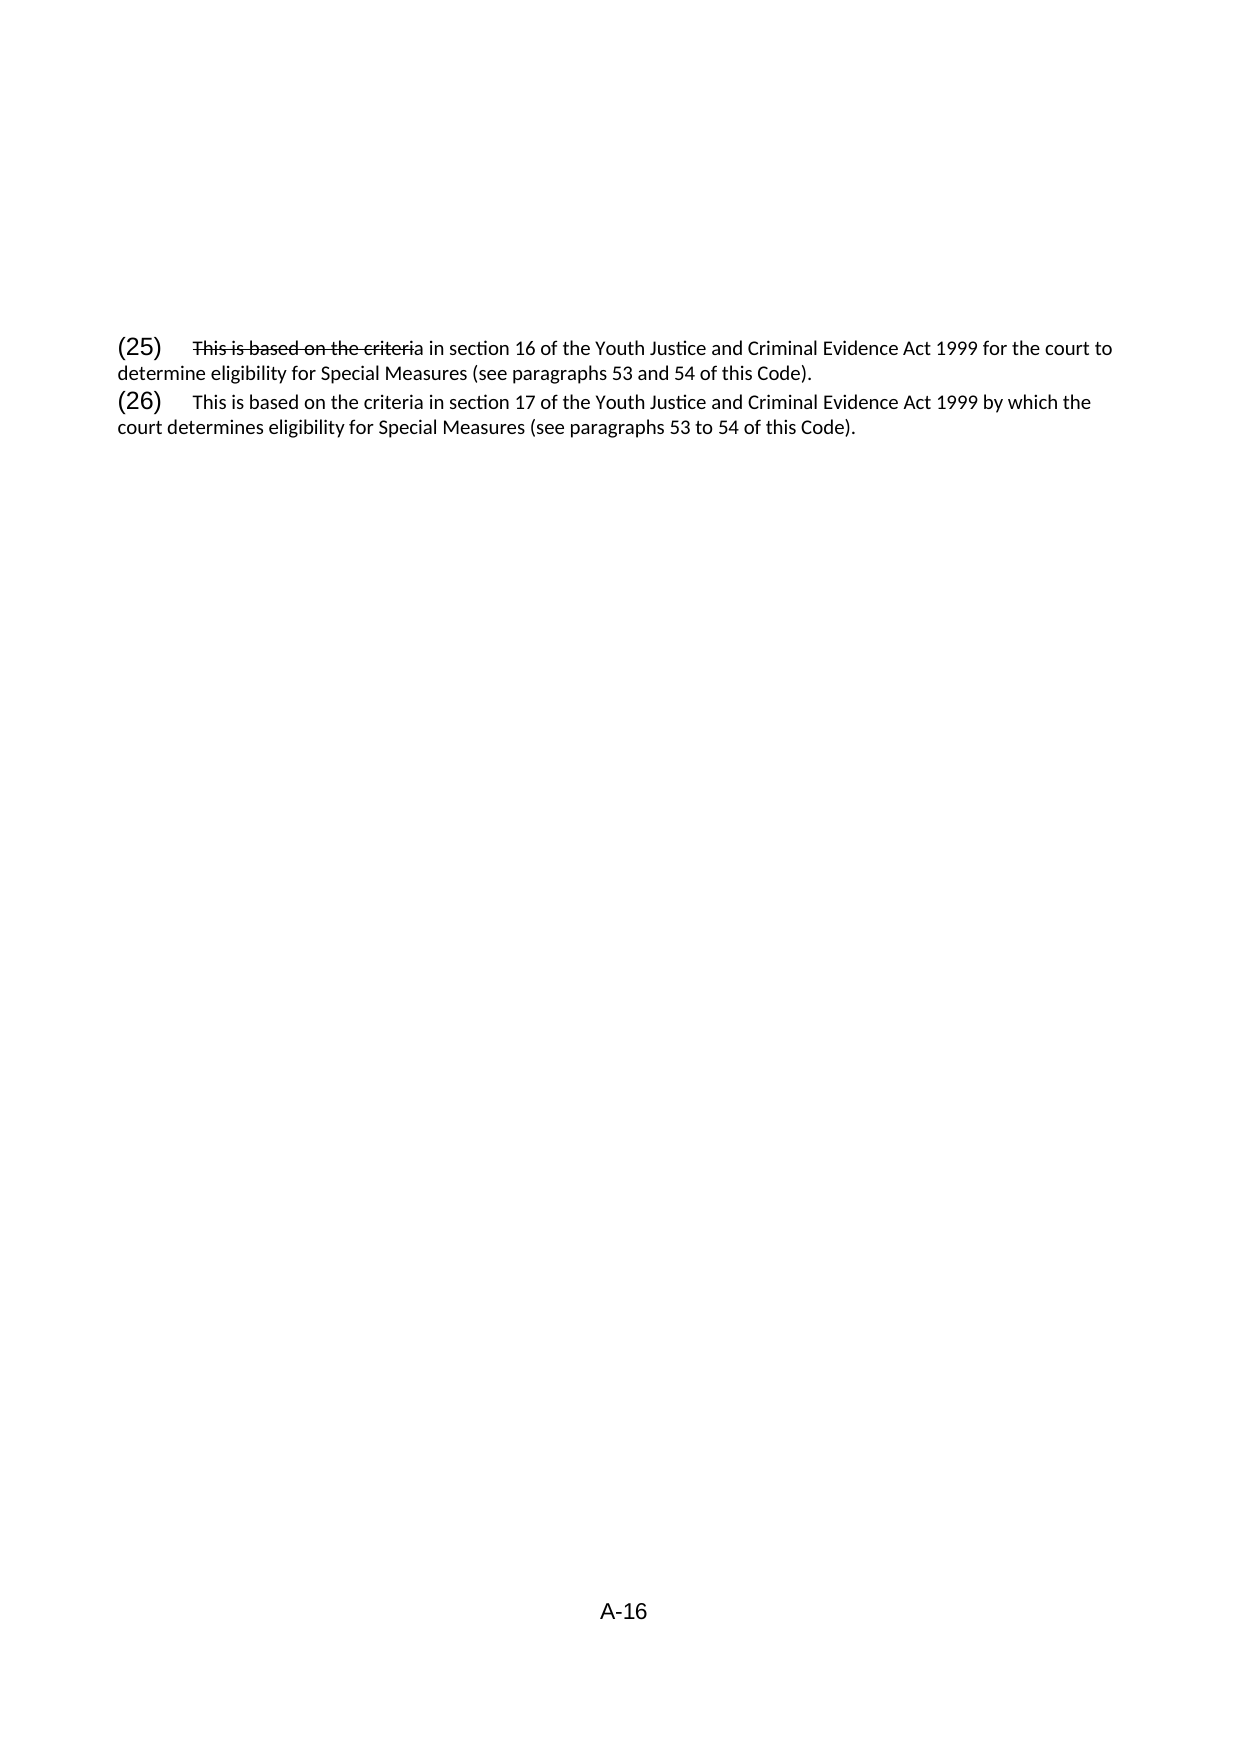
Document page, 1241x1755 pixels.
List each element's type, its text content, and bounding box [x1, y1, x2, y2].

list This is based on the criteria in section 16 of the Youth Justice and Criminal Evidence Act 1999 for the court to determine eligibility for Special Measures (see paragraphs 53 and 54 of this Code). [117, 332, 1116, 386]
list This is based on the criteria in section 17 of the Youth Justice and Criminal Evidence Act 1999 by which the court determines eligibility for Special Measures (see paragraphs 53 to 54 of this Code). [117, 387, 1092, 440]
